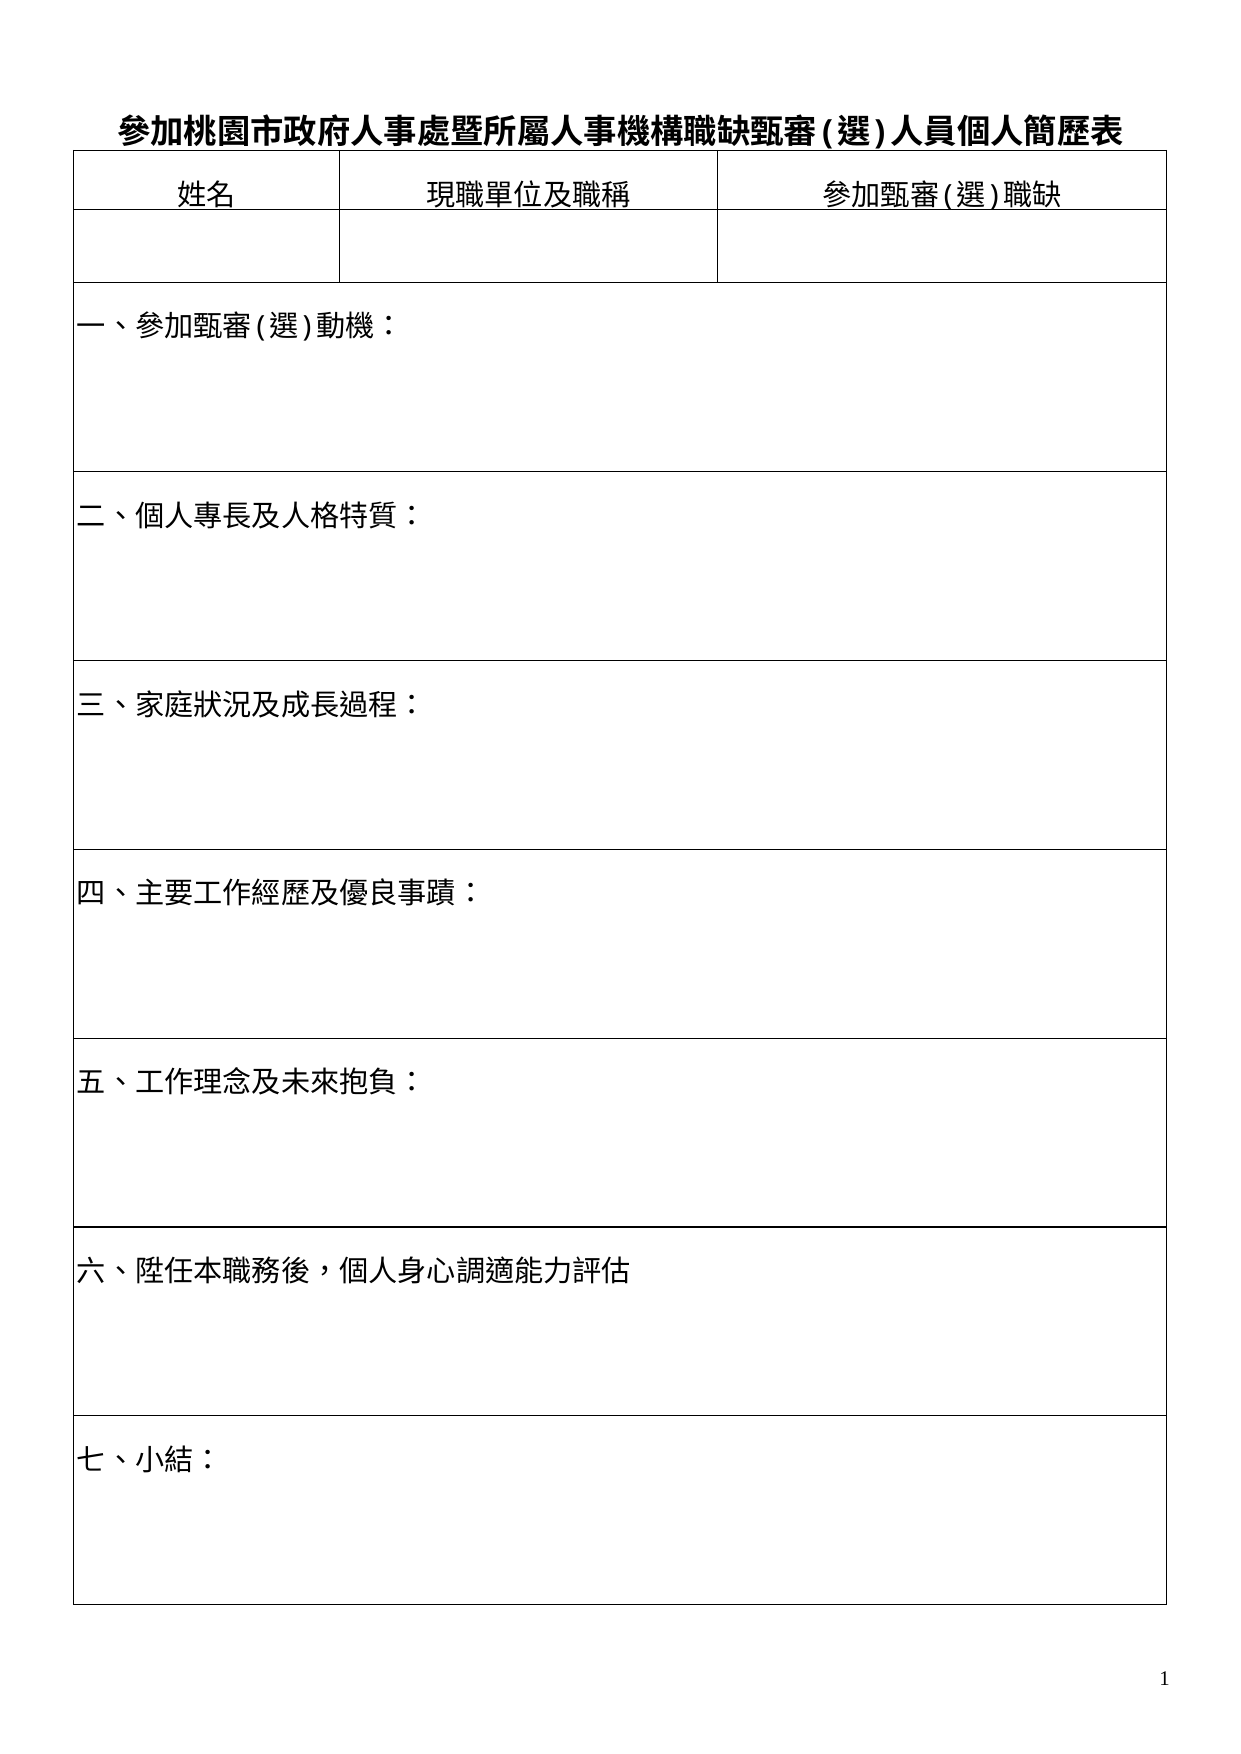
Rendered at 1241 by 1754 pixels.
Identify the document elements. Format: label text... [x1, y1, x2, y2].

table_header 現職單位及職稱 [340, 151, 717, 208]
table_cell [718, 210, 1166, 282]
text 參加桃園市政府人事處暨所屬人事機構職缺甄審(選)人員個人簡歷表 [71, 87, 1169, 150]
table_cell 七、小結： [74, 1416, 1166, 1604]
table_header 參加甄審(選)職缺 [718, 151, 1166, 208]
table_cell [74, 210, 339, 282]
table_cell 二、個人專長及人格特質： [74, 472, 1166, 659]
table_cell 六、陞任本職務後，個人身心調適能力評估 [74, 1228, 1166, 1415]
table_header 姓名 [74, 151, 339, 208]
table_cell 五、工作理念及未來抱負： [74, 1039, 1166, 1226]
table_cell 四、主要工作經歷及優良事蹟： [74, 850, 1166, 1037]
table_cell [340, 210, 717, 282]
table_cell 一、參加甄審(選)動機： [74, 283, 1166, 471]
table_cell 三、家庭狀況及成長過程： [74, 661, 1166, 848]
